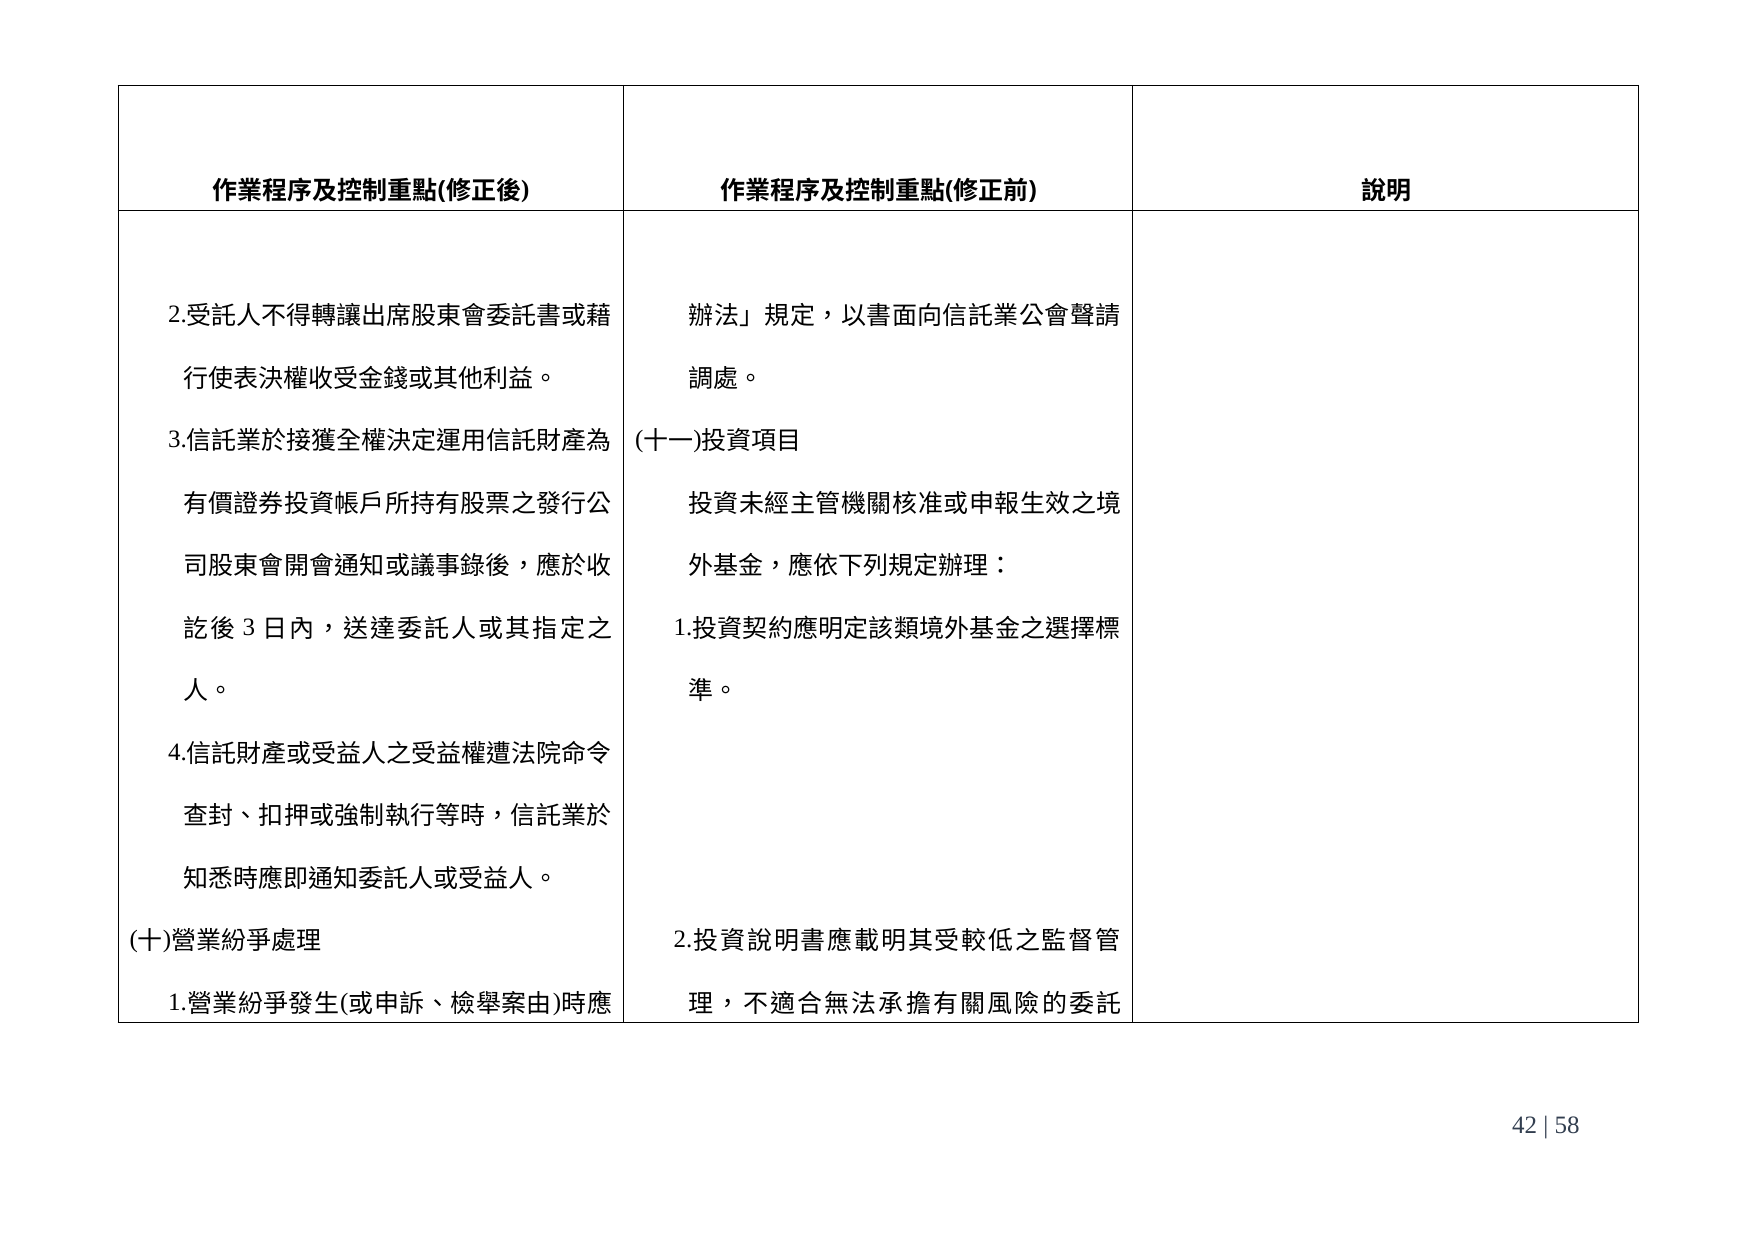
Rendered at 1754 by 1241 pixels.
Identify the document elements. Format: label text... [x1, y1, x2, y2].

table_cell 辦法」規定，以書面向信託業公會聲請調處。 (十一)投資項目 投資未經主管機關核准或申報生效之境外基金，應依下列規定辦理： 1.投資契約應明定該類境外基金之選擇標準。 2.投資說明書應載明其受較低之監督管理，不適合無法承擔有關風險的委託 [624, 211, 1132, 1022]
table_cell 2.受託人不得轉讓出席股東會委託書或藉行使表決權收受金錢或其他利益。 3.信託業於接獲全權決定運用信託財產為有價證券投資帳戶所持有股票之發行公司股東會開會通知或議事錄後，應於收訖後3日內，送達委託人或其指定之人。 4.信託財產或受益人之受益權遭法院命令查封、扣押或強制執行等時，信託業於知悉時應即通知委託人或受益人。 (十)營業紛爭處理 1.營業紛爭發生(或申訴、檢舉案由)時應 [119, 211, 623, 1022]
table_header 說明 [1133, 86, 1638, 210]
table_header 作業程序及控制重點(修正後) [119, 86, 623, 210]
table_header 作業程序及控制重點(修正前) [624, 86, 1132, 210]
table_cell 參考「信託業內部控制制度標準規範」其他篇章之體例，刪除序文。 配合「信託業防制洗錢注意事項範本」修正名稱為「信託業防制洗錢及打擊資恐注意事項範本」，修正範本名稱，以下修正亦同。 依「信託業兼營全權委託投資業務操作辦法」(以下簡稱本操作辦法)第八條，增定作業程序(一)之1充分瞭解客戶作業(3)。 依本操作辦法第九條第一項，修正作業程序(一)之1充分瞭解客戶作業(4)。 依本操作辦法第九條第二項規定，修正作業程序(一)之1充分瞭解客戶作業(5)。 依本操作辦法第九條第三項規定，增訂作業程序(一)之1充分瞭解客戶作業(6)。 依本操作辦法第九條第四項及第五項規定，修正作業程序(一)之1充分瞭解客戶作業(7)。 依本操作辦法第十條第二項規定，增訂作業程序(一)之1充分瞭解客戶作業(8)。 依本操作辦法第十條第一項及第三項規定，增訂作業程序(一)之1充分瞭解客戶作業(9)。 依本操作辦法第九條第六項及第十條第四項規定，增訂作業程序(一)之1充分瞭解客戶作業(10)。 依本操作辦法第九條第七項規定，增訂作業程序(一)之1充分瞭解客戶作業(11)。 依本操作辦法第十條第五項規定，增訂作業程序(一)之1充分瞭解客戶作業(12)。 依本操作辦法第十六條規定，修正原作業程序(一)之1充分瞭解客戶作業(5)相關內容，並配合調整項次序號。 依本操作辦法第十一條規定，修正「期貨商」為「期貨經紀商」，以下修正亦同。 依本操作辦法第十四條第一項規定，修正作業程序(一)之2簽約與帳戶開立(4)，修正「證券商」為「證券經紀商」；並新增但書規定。 依本操作辦法第十四條第二項規定，增訂作業程序(一)之2簽約與帳戶開立(5)。 依本操作辦法第十五條規定，增訂作業程序(一)之2簽約與帳戶開立(6)。 依本操作辦法第二十條規定，修正作業程序(二)之1投資或交易分析相關文字。 依本操作辦法第二十一條及第二十二條規定，修正作業程序(二)之2投資或交易決定，修正「決策人員」為「投資或交易決策人員」，以下修正亦同；並新增相關作業流程規定。 依本操作辦法第二十三條及第二十四條規定，修正作業程序(二)之3投資或交易執行相關文字。 依本操作辦法第三十一條規定，修正作業程序(二)之4投資或交易檢討(2)相關文字。 依本操作辦法第二十四條之二規定，增訂作業程序(二)之5。 依本操作辦法第二十三條之一規定，增訂作業程序(二)之6。 依本操作辦法第二十四條之一規定，增訂作業程序(二)之7。 依本操作辦法第二十五條規定，修正作業程序(三)之1覆核交易明細作業(1)相關文字。 依本操作辦法第二十七條規定，酌修作業程序(三)之2指示交割作業(1)部分文字。 依本操作辦法第二十八條規定，增訂作業程序(三)之2指示交割作業(4)作業程序。 依本操作辦法第二十九條規定，修正作業程序(三)之3作業應注意事項(4)相關文字。 依本操作辦法第十八條規定，修正作業程序(四)作業管理2相關文字。 依本操作辦法第三十條規定，修正作業程序(四)作業管理5相關文字。 依本操作辦法第三十條第五項規定，增訂作業程序(四)作業管理7。 依本操作辦法第五條規定，修正作業程序(五)廣告、業務招攬與營業促銷活動。 依本操作辦法第三十四條規定，酌修正作業程序(六)之1業務區隔作業(1)部分文字。 依本操作辦法第三十七條規定，酌修作業程序(六)之3防止委託人間利益衝突之作業部分文字。 依民國99年10月26日金管證投字第0990058260號令規定，修正作業程序(十一)投資項目相關文字。 [1133, 211, 1638, 1022]
